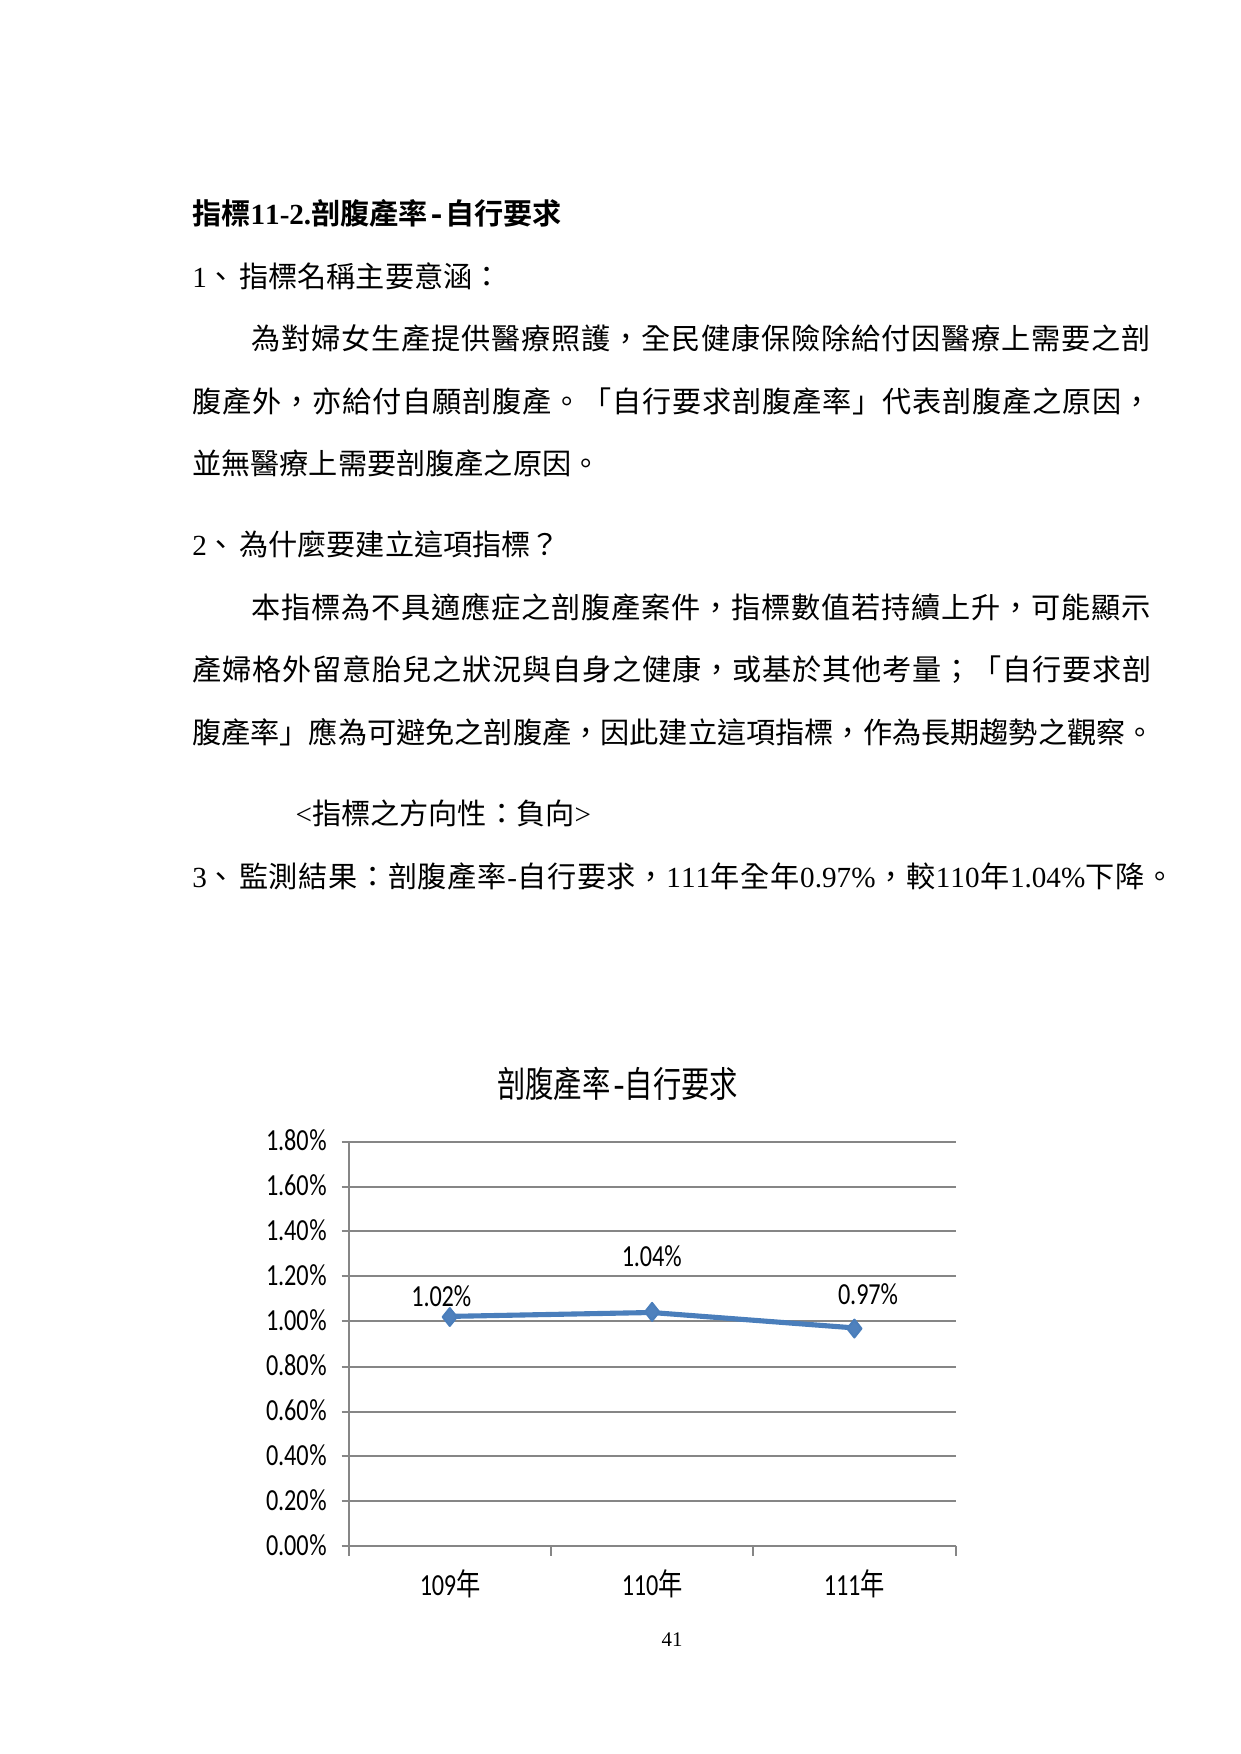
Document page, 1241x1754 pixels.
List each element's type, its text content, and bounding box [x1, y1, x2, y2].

list 指標名稱主要意涵： [192, 233, 1145, 295]
text 本指標為不具適應症之剖腹產案件，指標數值若持續上升，可能顯示產婦格外留意胎兒之狀況與自身之健康，或基於其他考量；「自行要求剖腹產率」應為可避免之剖腹產，因此建立這項指標，作為長期趨勢之觀察。 [192, 564, 1152, 751]
subtitle 指標11-2.剖腹產率-自行要求 [192, 170, 1145, 233]
list 為什麼要建立這項指標？ [192, 501, 1145, 564]
list 監測結果：剖腹產率-自行要求，111年全年0.97%，較110年1.04%下降。 [192, 833, 1145, 958]
text <指標之方向性：負向> [295, 770, 1108, 833]
text 為對婦女生產提供醫療照護，全民健康保險除給付因醫療上需要之剖腹產外，亦給付自願剖腹產。「自行要求剖腹產率」代表剖腹產之原因，並無醫療上需要剖腹產之原因。 [192, 295, 1152, 483]
